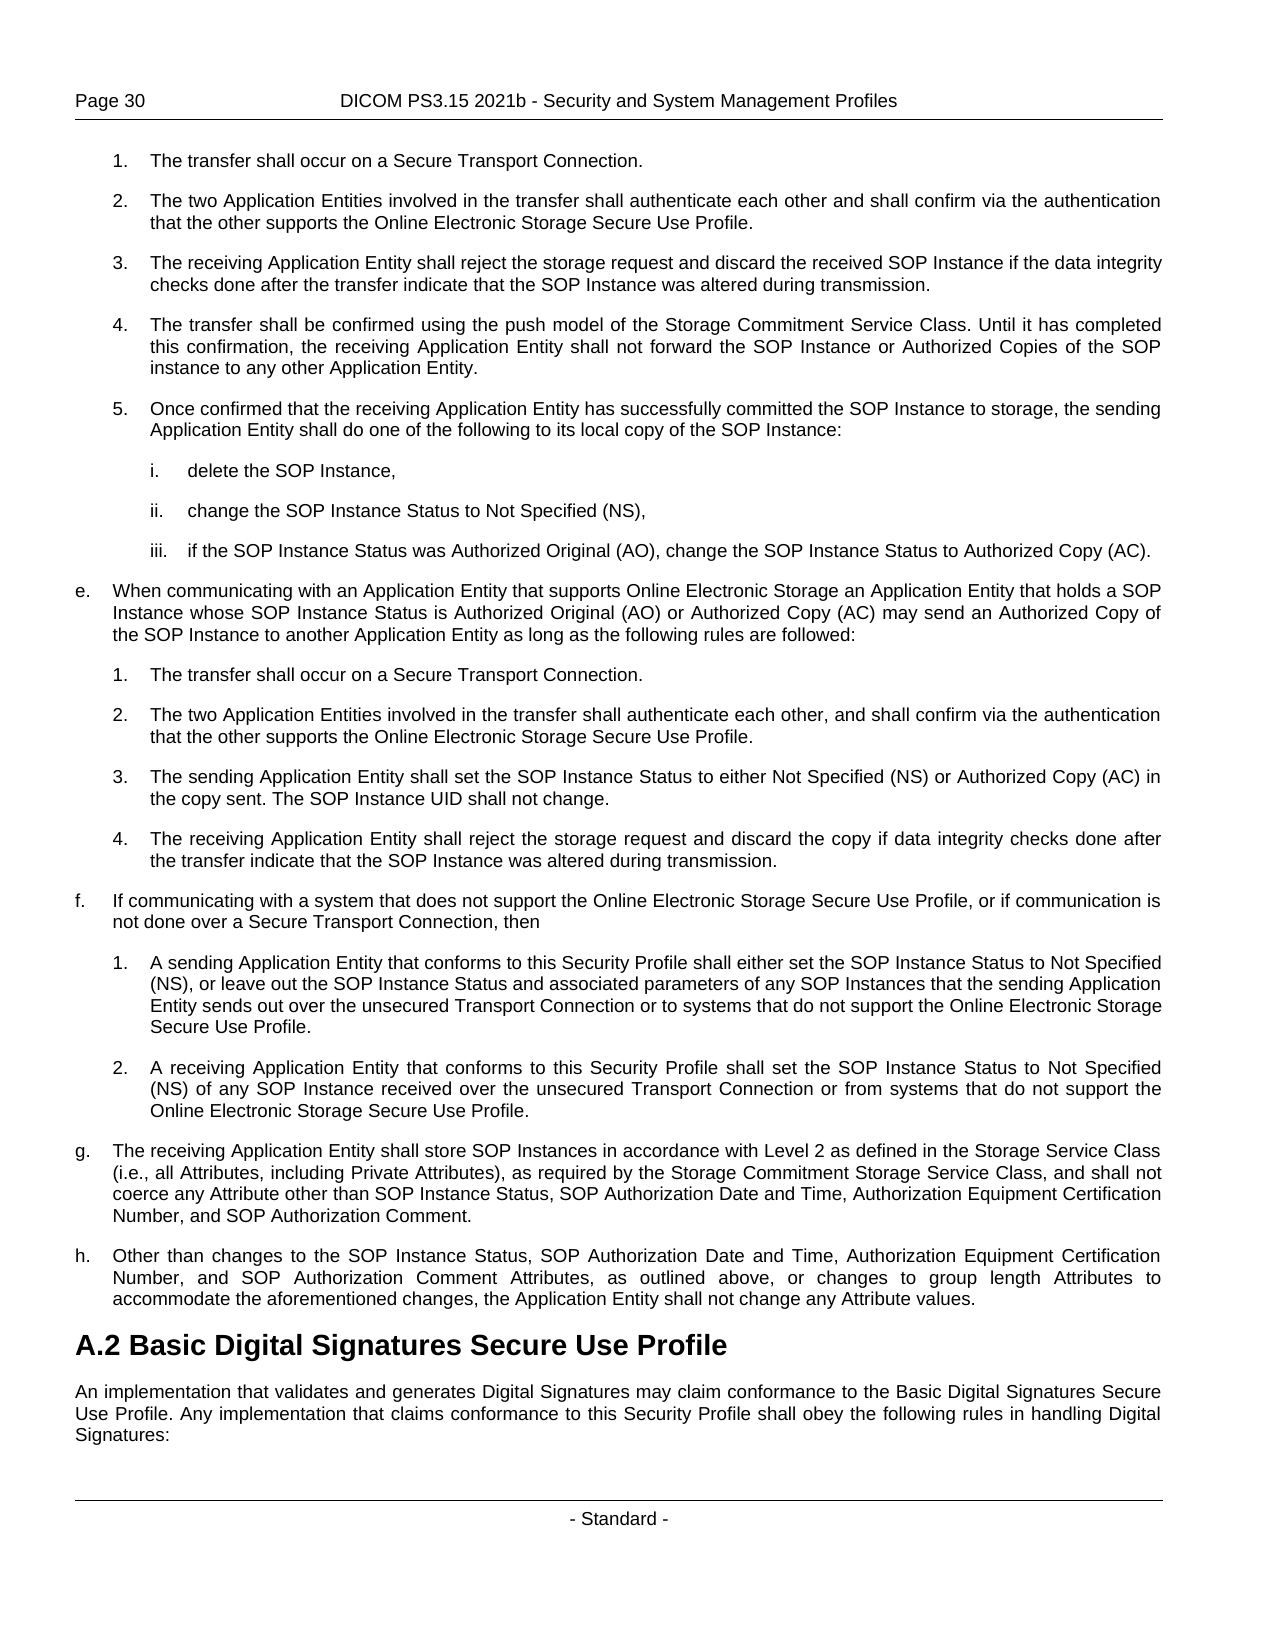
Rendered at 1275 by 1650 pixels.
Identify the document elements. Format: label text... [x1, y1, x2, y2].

text 2. The two Application Entities involved in the transfer shall authenticate each other, and shall confirm via the authentication that the other supports the Online Electronic Storage Secure Use Profile. [112, 704, 1162, 747]
text 3. The receiving Application Entity shall reject the storage request and discard the received SOP Instance if the data integrity checks done after the transfer indicate that the SOP Instance was altered during transmission. [112, 252, 1162, 295]
text 1. The transfer shall occur on a Secure Transport Connection. [112, 150, 1162, 172]
text h. Other than changes to the SOP Instance Status, SOP Authorization Date and Time, Authorization Equipment Certification Number, and SOP Authorization Comment Attributes, as outlined above, or changes to group length Attributes to accommodate the aforementioned changes, the Application Entity shall not change any Attribute values. [75, 1245, 1162, 1310]
text f. If communicating with a system that does not support the Online Electronic Storage Secure Use Profile, or if communication is not done over a Secure Transport Connection, then [75, 890, 1162, 933]
text 4. The transfer shall be confirmed using the push model of the Storage Commitment Service Class. Until it has completed this confirmation, the receiving Application Entity shall not forward the SOP Instance or Authorized Copies of the SOP instance to any other Application Entity. [112, 314, 1162, 379]
text 2. The two Application Entities involved in the transfer shall authenticate each other and shall confirm via the authentication that the other supports the Online Electronic Storage Secure Use Profile. [112, 190, 1162, 233]
text 1. A sending Application Entity that conforms to this Security Profile shall either set the SOP Instance Status to Not Specified (NS), or leave out the SOP Instance Status and associated parameters of any SOP Instances that the sending Application Entity sends out over the unsecured Transport Connection or to systems that do not support the Online Electronic Storage Secure Use Profile. [112, 952, 1162, 1038]
text 2. A receiving Application Entity that conforms to this Security Profile shall set the SOP Instance Status to Not Specified (NS) of any SOP Instance received over the unsecured Transport Connection or from systems that do not support the Online Electronic Storage Secure Use Profile. [112, 1057, 1162, 1121]
text iii. if the SOP Instance Status was Authorized Original (AO), change the SOP Instance Status to Authorized Copy (AC). [150, 540, 1162, 562]
text 3. The sending Application Entity shall set the SOP Instance Status to either Not Specified (NS) or Authorized Copy (AC) in the copy sent. The SOP Instance UID shall not change. [112, 766, 1162, 809]
text A.2 Basic Digital Signatures Secure Use Profile [75, 1328, 1162, 1362]
text i. delete the SOP Instance, [150, 459, 1162, 481]
text 4. The receiving Application Entity shall reject the storage request and discard the copy if data integrity checks done after the transfer indicate that the SOP Instance was altered during transmission. [112, 828, 1162, 871]
text g. The receiving Application Entity shall store SOP Instances in accordance with Level 2 as defined in the Storage Service Class (i.e., all Attributes, including Private Attributes), as required by the Storage Commitment Storage Service Class, and shall not coerce any Attribute other than SOP Instance Status, SOP Authorization Date and Time, Authorization Equipment Certification Number, and SOP Authorization Comment. [75, 1140, 1162, 1226]
text An implementation that validates and generates Digital Signatures may claim conformance to the Basic Digital Signatures Secure Use Profile. Any implementation that claims conformance to this Security Profile shall obey the following rules in handling Digital Signatures: [75, 1381, 1162, 1445]
text ii. change the SOP Instance Status to Not Specified (NS), [150, 500, 1162, 521]
text 5. Once confirmed that the receiving Application Entity has successfully committed the SOP Instance to storage, the sending Application Entity shall do one of the following to its local copy of the SOP Instance: [112, 397, 1162, 441]
text e. When communicating with an Application Entity that supports Online Electronic Storage an Application Entity that holds a SOP Instance whose SOP Instance Status is Authorized Original (AO) or Authorized Copy (AC) may send an Authorized Copy of the SOP Instance to another Application Entity as long as the following rules are followed: [75, 580, 1162, 645]
text 1. The transfer shall occur on a Secure Transport Connection. [112, 664, 1162, 685]
